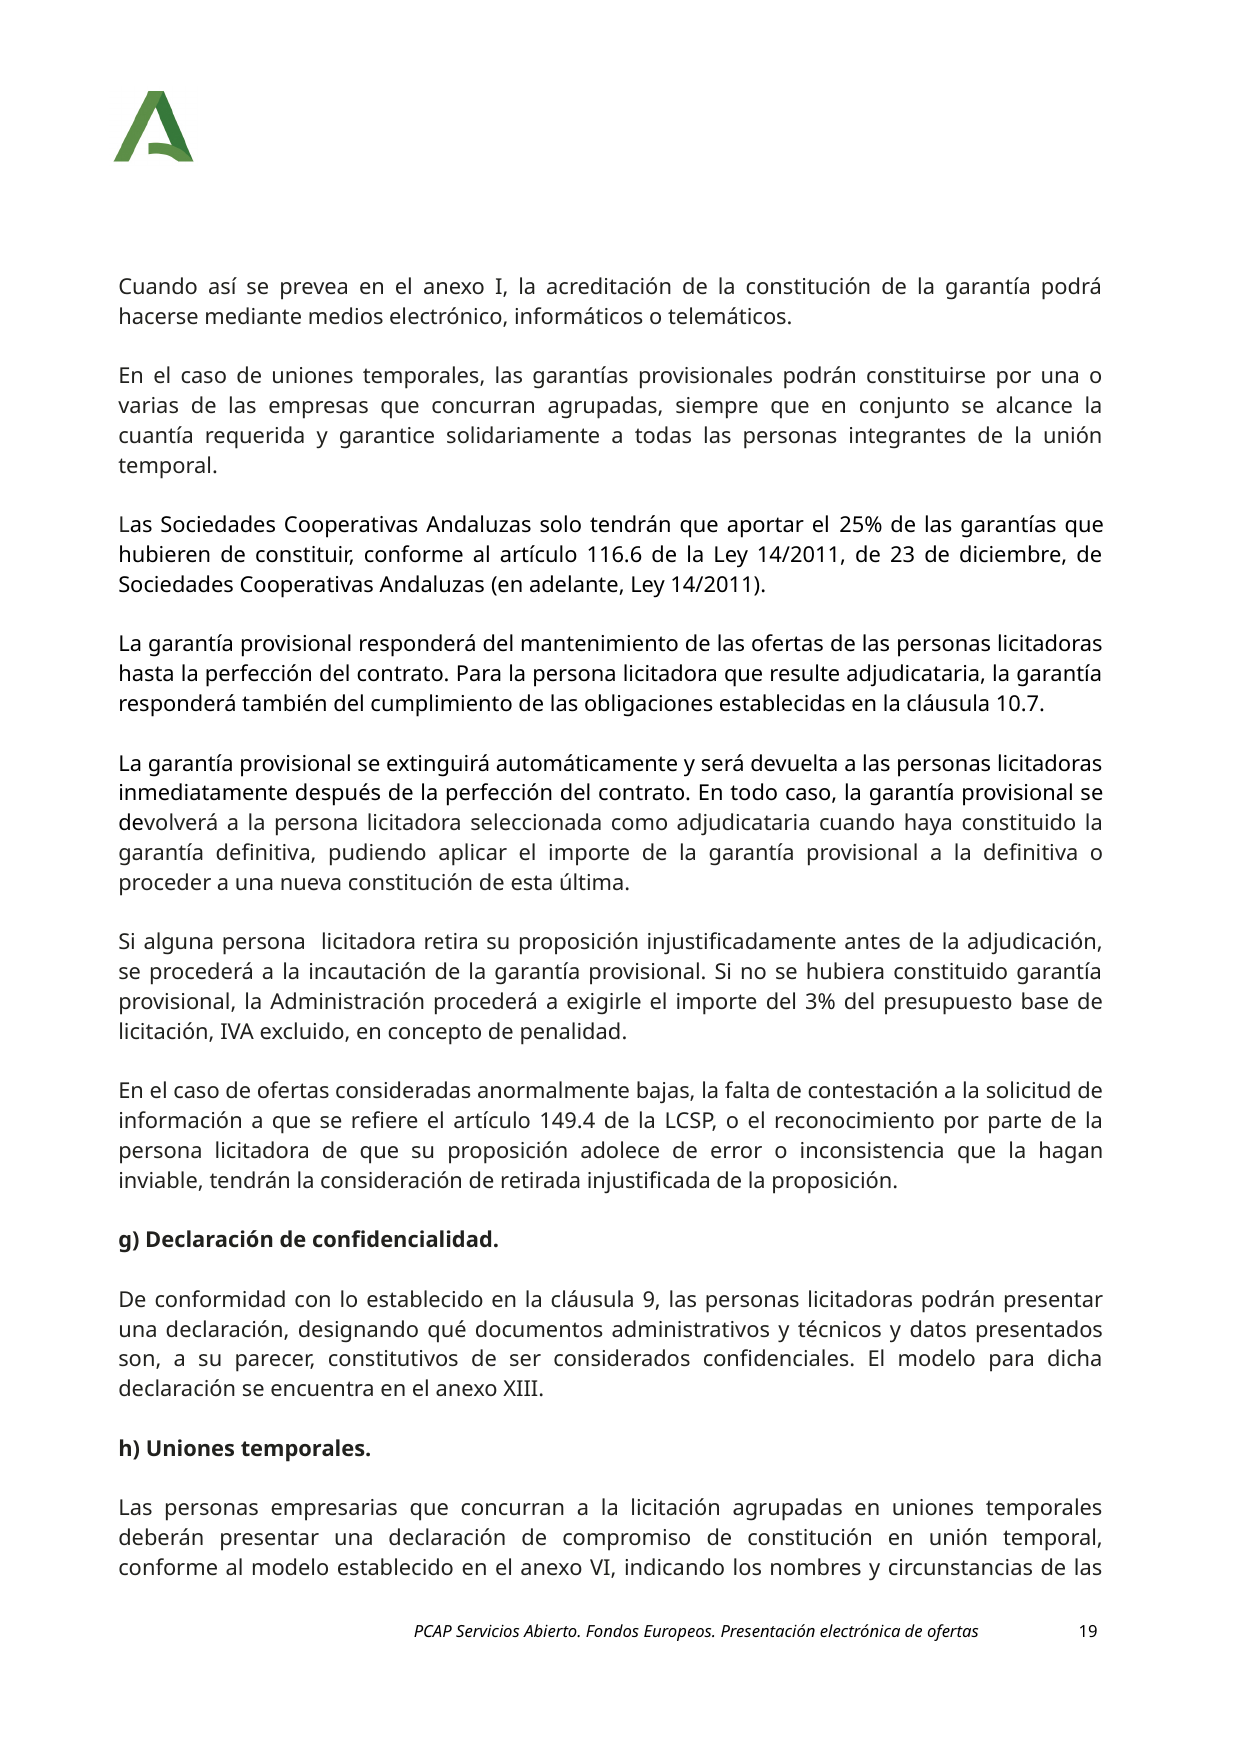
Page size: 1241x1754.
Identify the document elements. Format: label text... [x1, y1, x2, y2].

text En el caso de uniones temporales, las garantías provisionales podrán constituirse por una o varias de las empresas que concurran agrupadas, siempre que en conjunto se alcance la cuantía requerida y garantice solidariamente a todas las personas integrantes de la unión temporal. [118, 360, 1104, 479]
text En el caso de ofertas consideradas anormalmente bajas, la falta de contestación a la solicitud de información a que se refiere el artículo 149.4 de la LCSP, o el reconocimiento por parte de la persona licitadora de que su proposición adolece de error o inconsistencia que la hagan inviable, tendrán la consideración de retirada injustificada de la proposición. [118, 1075, 1104, 1194]
text g) Declaración de confidencialidad. [118, 1224, 1104, 1254]
text La garantía provisional se extinguirá automáticamente y será devuelta a las personas licitadoras inmediatamente después de la perfección del contrato. En todo caso, la garantía provisional se devolverá a la persona licitadora seleccionada como adjudicataria cuando haya constituido la garantía definitiva, pudiendo aplicar el importe de la garantía provisional a la definitiva o proceder a una nueva constitución de esta última. [118, 747, 1104, 896]
text Las Sociedades Cooperativas Andaluzas solo tendrán que aportar el 25% de las garantías que hubieren de constituir, conforme al artículo 116.6 de la Ley 14/2011, de 23 de diciembre, de Sociedades Cooperativas Andaluzas (en adelante, Ley 14/2011). [118, 509, 1104, 598]
picture [109, 86, 198, 166]
text La garantía provisional responderá del mantenimiento de las ofertas de las personas licitadoras hasta la perfección del contrato. Para la persona licitadora que resulte adjudicataria, la garantía responderá también del cumplimiento de las obligaciones establecidas en la cláusula 10.7. [118, 628, 1104, 718]
text h) Uniones temporales. [118, 1433, 1104, 1462]
text Cuando así se prevea en el anexo I, la acreditación de la constitución de la garantía podrá hacerse mediante medios electrónico, informáticos o telemáticos. [118, 271, 1104, 330]
text Si alguna persona licitadora retira su proposición injustificadamente antes de la adjudicación, se procederá a la incautación de la garantía provisional. Si no se hubiera constituido garantía provisional, la Administración procederá a exigirle el importe del 3% del presupuesto base de licitación, IVA excluido, en concepto de penalidad. [118, 926, 1104, 1045]
text De conformidad con lo establecido en la cláusula 9, las personas licitadoras podrán presentar una declaración, designando qué documentos administrativos y técnicos y datos presentados son, a su parecer, constitutivos de ser considerados confidenciales. El modelo para dicha declaración se encuentra en el anexo XIII. [118, 1284, 1104, 1403]
text Las personas empresarias que concurran a la licitación agrupadas en uniones temporales deberán presentar una declaración de compromiso de constitución en unión temporal, conforme al modelo establecido en el anexo VI, indicando los nombres y circunstancias de las [118, 1492, 1104, 1582]
